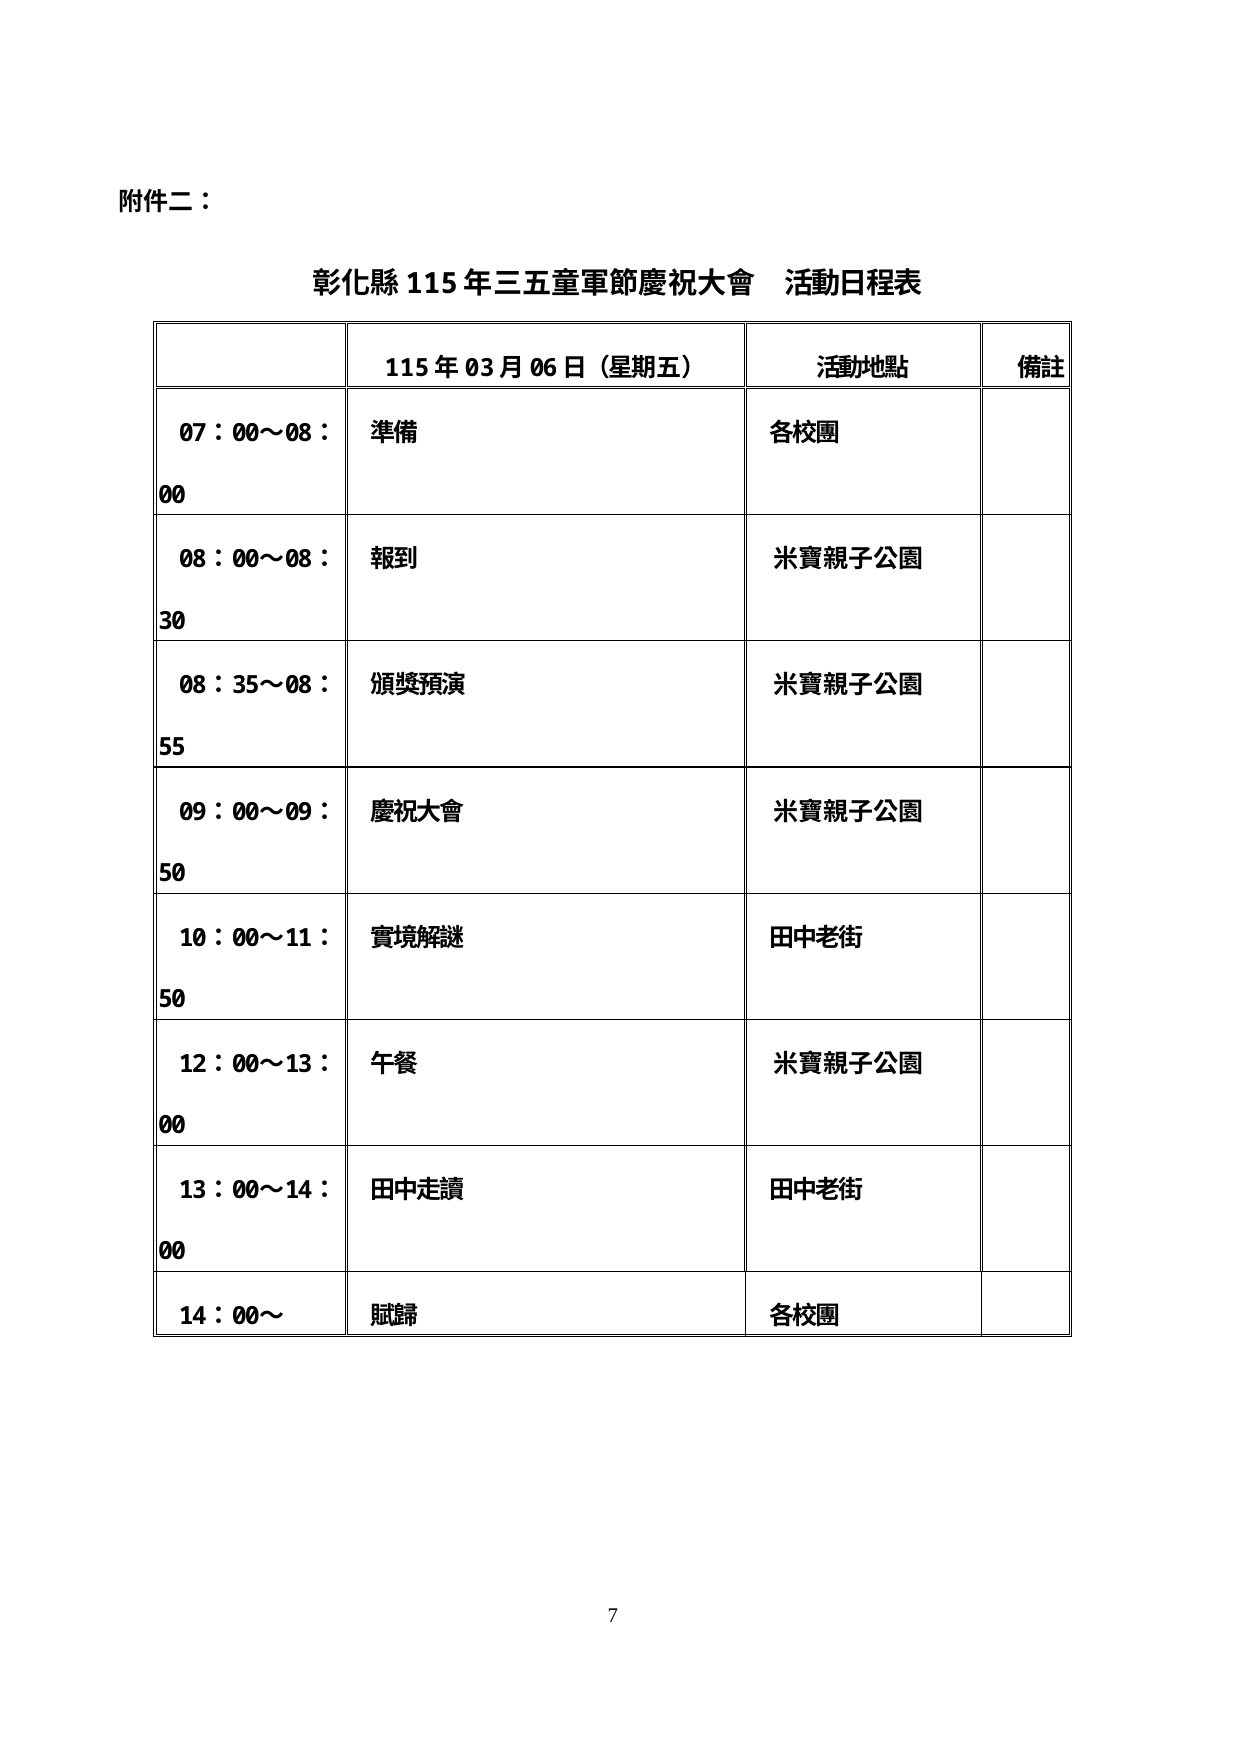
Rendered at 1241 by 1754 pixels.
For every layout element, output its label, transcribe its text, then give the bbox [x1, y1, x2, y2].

table_header 備註 [983, 324, 1069, 386]
table_cell 田中老街 [747, 1146, 980, 1271]
table_cell [983, 515, 1069, 640]
table_cell 米寶親子公園 [747, 1020, 980, 1144]
text 彰化縣115年三五童軍節慶祝大會 活動日程表 [129, 239, 1107, 302]
table_header 115年03月06日（星期五） [348, 324, 744, 386]
table_cell 頒獎預演 [348, 641, 744, 766]
table_cell 田中走讀 [348, 1146, 744, 1271]
table_cell 米寶親子公園 [747, 515, 980, 640]
table_cell 各校團 [746, 1272, 981, 1334]
table_cell 08：35〜08：55 [157, 641, 345, 766]
table_cell 07：00〜08：00 [157, 389, 345, 514]
table_cell 準備 [348, 389, 744, 514]
table_cell 慶祝大會 [348, 768, 744, 892]
table_cell [983, 894, 1069, 1018]
table_cell [983, 641, 1069, 766]
table_cell 10：00〜11：50 [157, 894, 345, 1018]
text 附件二： [118, 158, 1107, 221]
table_cell [983, 1020, 1069, 1144]
table_cell 12：00〜13：00 [157, 1020, 345, 1144]
table_cell 各校團 [747, 389, 980, 514]
table_cell 田中老街 [747, 894, 980, 1018]
table_cell 14：00〜 [157, 1272, 345, 1334]
table_cell [982, 1272, 1069, 1334]
table_cell 米寶親子公園 [747, 641, 980, 766]
table_header [157, 324, 345, 386]
table_cell [983, 768, 1069, 892]
table_cell 賦歸 [348, 1272, 745, 1334]
table_cell 13：00〜14：00 [157, 1146, 345, 1271]
table_cell 實境解謎 [348, 894, 744, 1018]
table_header 活動地點 [747, 324, 980, 386]
table_cell [983, 1146, 1069, 1271]
table_cell 報到 [348, 515, 744, 640]
table_cell [983, 389, 1069, 514]
table_cell 09：00〜09：50 [157, 768, 345, 892]
table_cell 米寶親子公園 [747, 768, 980, 892]
table_cell 午餐 [348, 1020, 744, 1144]
table_cell 08：00〜08：30 [157, 515, 345, 640]
